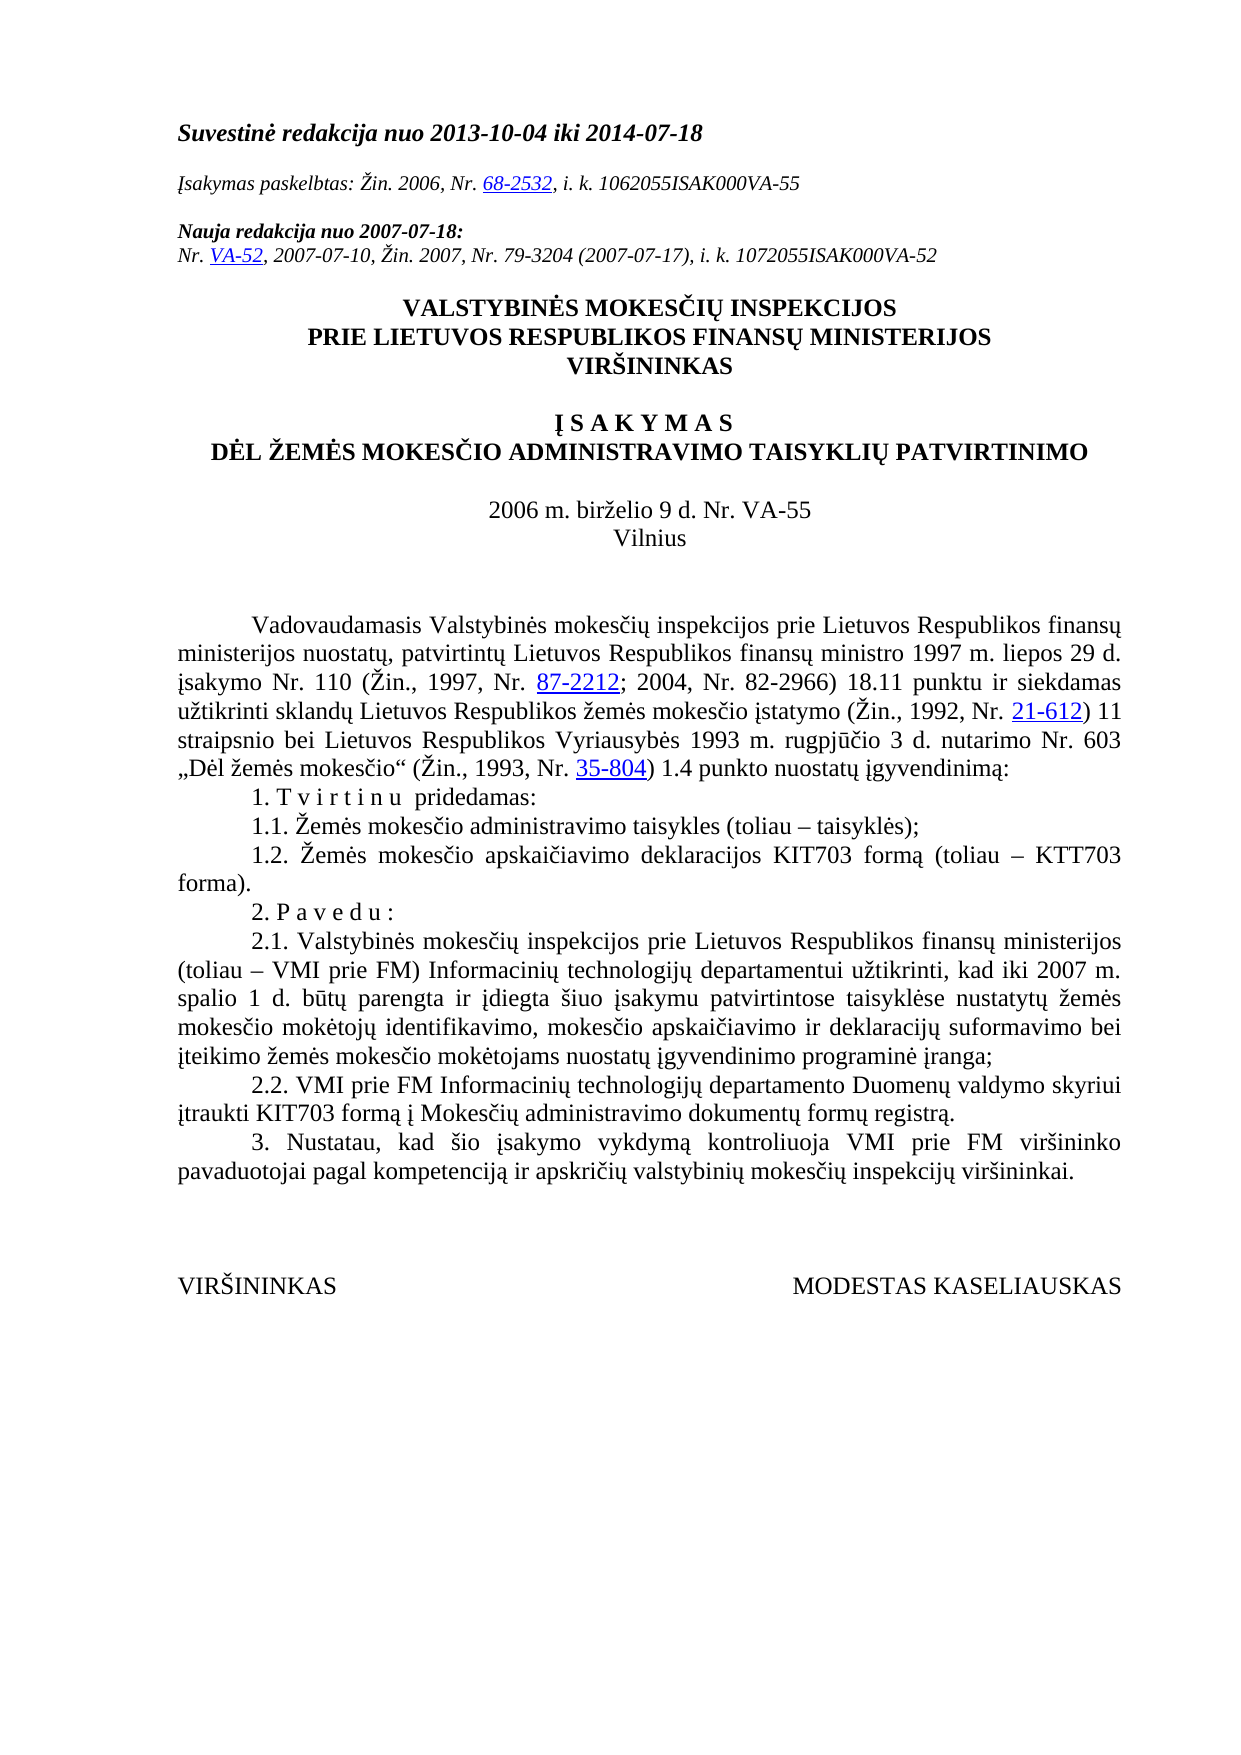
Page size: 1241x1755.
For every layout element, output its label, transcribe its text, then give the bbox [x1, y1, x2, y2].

text 2006 m. birželio 9 d. Nr. VA-55 [177, 495, 1122, 523]
text Vadovaudamasis Valstybinės mokesčių inspekcijos prie Lietuvos Respublikos finansų ministerijos nuostatų, patvirtintų Lietuvos Respublikos finansų ministro 1997 m. liepos 29 d. įsakymo Nr. 110 (Žin., 1997, Nr. 87-2212; 2004, Nr. 82-2966) 18.11 punktu ir siekdamas užtikrinti sklandų Lietuvos Respublikos žemės mokesčio įstatymo (Žin., 1992, Nr. 21-612) 11 straipsnio bei Lietuvos Respublikos Vyriausybės 1993 m. rugpjūčio 3 d. nutarimo Nr. 603 „Dėl žemės mokesčio“ (Žin., 1993, Nr. 35-804) 1.4 punkto nuostatų įgyvendinimą: [177, 610, 1122, 782]
text VALSTYBINĖS MOKESČIŲ INSPEKCIJOS [177, 293, 1122, 322]
text Suvestinė redakcija nuo 2013-10-04 iki 2014-07-18 [177, 118, 1122, 147]
text 1.1. Žemės mokesčio administravimo taisykles (toliau – taisyklės); [177, 811, 1122, 840]
text 1.2. Žemės mokesčio apskaičiavimo deklaracijos KIT703 formą (toliau – KTT703 forma). [177, 840, 1122, 897]
text 1. Tvirtinu pridedamas: [177, 782, 1122, 811]
text 2. Pavedu: [177, 897, 1122, 926]
text Vilnius [177, 523, 1122, 552]
text VIRŠININKAS [177, 351, 1122, 380]
text DĖL ŽEMĖS MOKESČIO ADMINISTRAVIMO TAISYKLIŲ PATVIRTINIMO [177, 437, 1122, 466]
text 2.1. Valstybinės mokesčių inspekcijos prie Lietuvos Respublikos finansų ministerijos (toliau – VMI prie FM) Informacinių technologijų departamentui užtikrinti, kad iki 2007 m. spalio 1 d. būtų parengta ir įdiegta šiuo įsakymu patvirtintose taisyklėse nustatytų žemės mokesčio mokėtojų identifikavimo, mokesčio apskaičiavimo ir deklaracijų suformavimo bei įteikimo žemės mokesčio mokėtojams nuostatų įgyvendinimo programinė įranga; [177, 926, 1122, 1070]
text Nauja redakcija nuo 2007-07-18: [177, 219, 1122, 243]
text ĮSAKYMAS [177, 408, 1122, 437]
text Nr. VA-52, 2007-07-10, Žin. 2007, Nr. 79-3204 (2007-07-17), i. k. 1072055ISAK000VA-52 [177, 243, 1122, 267]
text Įsakymas paskelbtas: Žin. 2006, Nr. 68-2532, i. k. 1062055ISAK000VA-55 [177, 171, 1122, 195]
text PRIE LIETUVOS RESPUBLIKOS FINANSŲ MINISTERIJOS [177, 322, 1122, 351]
text 2.2. VMI prie FM Informacinių technologijų departamento Duomenų valdymo skyriui įtraukti KIT703 formą į Mokesčių administravimo dokumentų formų registrą. [177, 1070, 1122, 1127]
text 3. Nustatau, kad šio įsakymo vykdymą kontroliuoja VMI prie FM viršininko pavaduotojai pagal kompetenciją ir apskričių valstybinių mokesčių inspekcijų viršininkai. [177, 1127, 1122, 1185]
text VIRŠININKAS MODESTAS KASELIAUSKAS [177, 1271, 1122, 1300]
